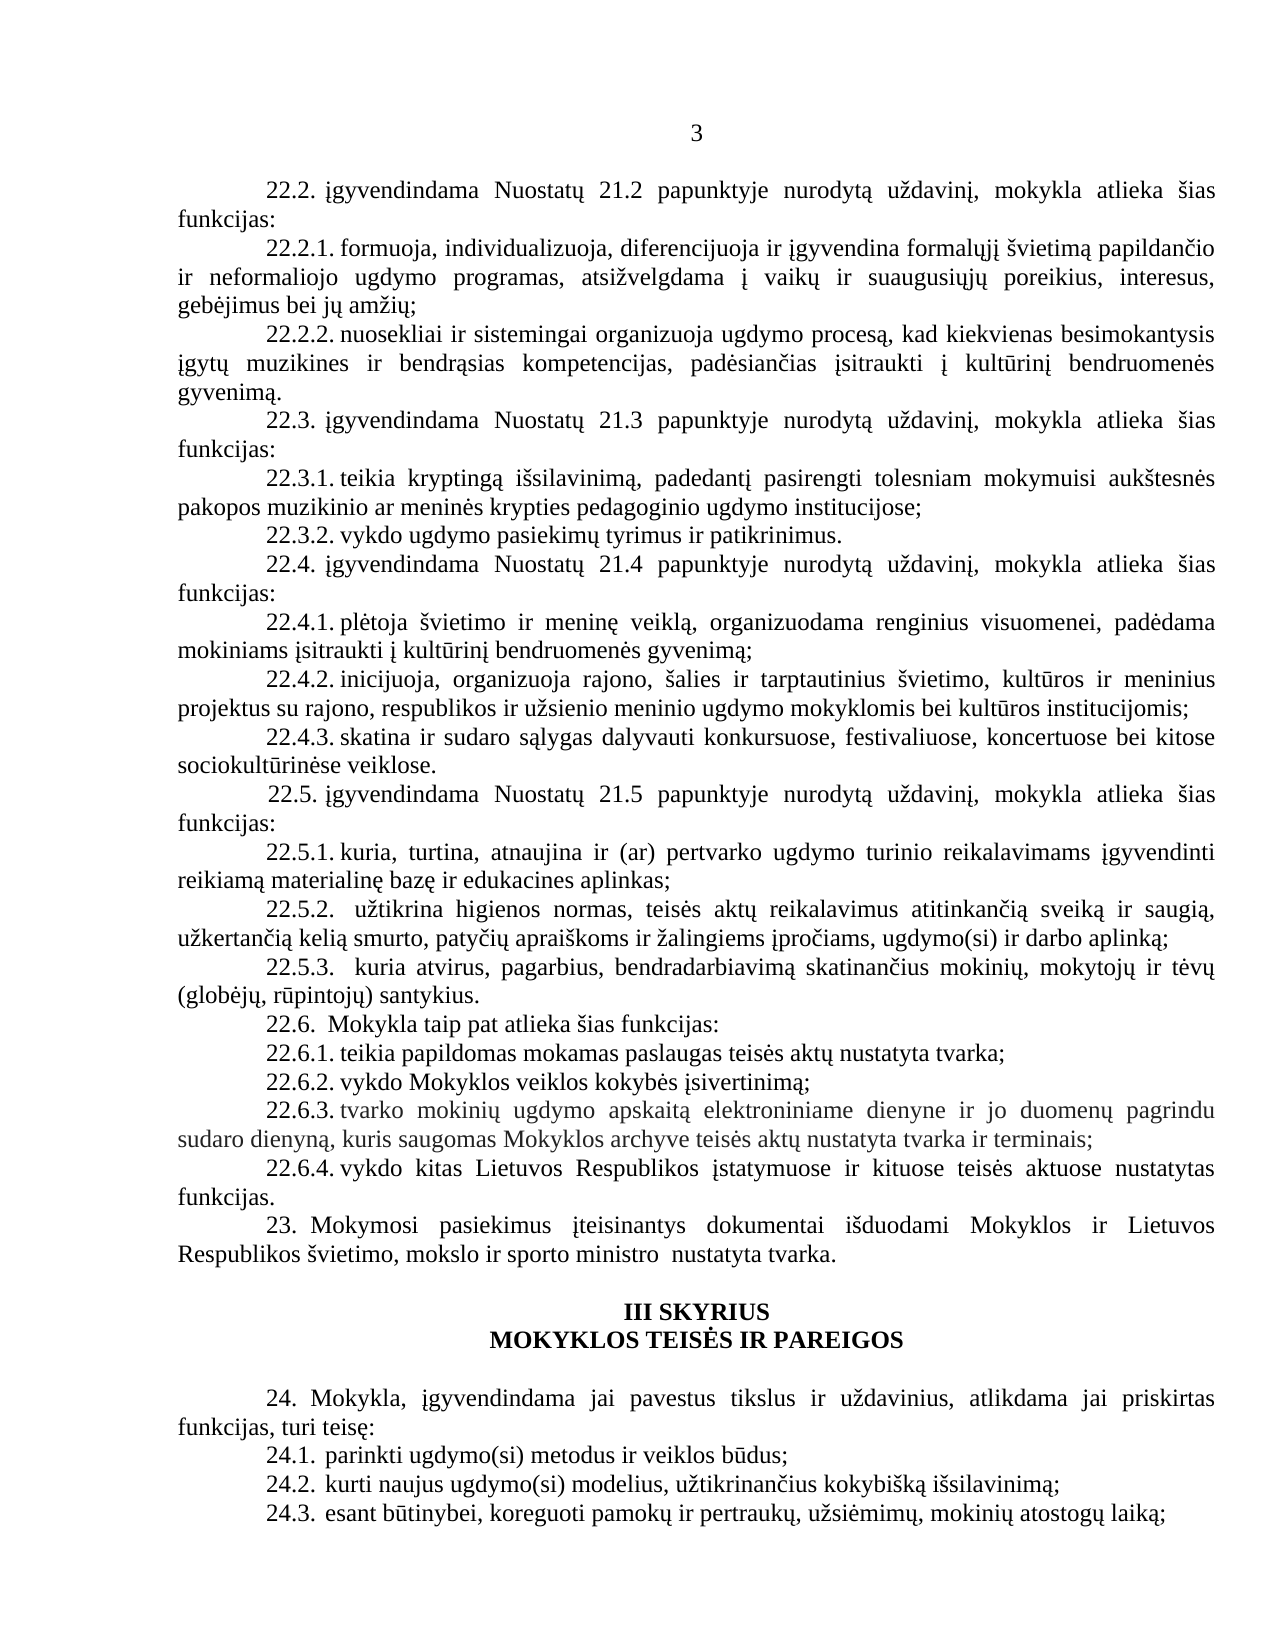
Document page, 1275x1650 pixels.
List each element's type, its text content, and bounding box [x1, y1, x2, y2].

text 22.4.2. inicijuoja, organizuoja rajono, šalies ir tarptautinius švietimo, kultūros ir meninius projektus su rajono, respublikos ir užsienio meninio ugdymo mokyklomis bei kultūros institucijomis; [177, 664, 1216, 722]
text 22.6.3. tvarko mokinių ugdymo apskaitą elektroniniame dienyne ir jo duomenų pagrindu sudaro dienyną, kuris saugomas Mokyklos archyve teisės aktų nustatyta tvarka ir terminais; [177, 1096, 1216, 1153]
text 22.6.4. vykdo kitas Lietuvos Respublikos įstatymuose ir kituose teisės aktuose nustatytas funkcijas. [177, 1153, 1216, 1211]
text 22.3.1. teikia kryptingą išsilavinimą, padedantį pasirengti tolesniam mokymuisi aukštesnės pakopos muzikinio ar meninės krypties pedagoginio ugdymo institucijose; [177, 463, 1216, 521]
text 22.4.1. plėtoja švietimo ir meninę veiklą, organizuodama renginius visuomenei, padėdama mokiniams įsitraukti į kultūrinį bendruomenės gyvenimą; [177, 607, 1216, 664]
text 22.4.3. skatina ir sudaro sąlygas dalyvauti konkursuose, festivaliuose, koncertuose bei kitose sociokultūrinėse veiklose. [177, 722, 1216, 779]
text 24.1. parinkti ugdymo(si) metodus ir veiklos būdus; [177, 1441, 1216, 1469]
text 22.2.1. formuoja, individualizuoja, diferencijuoja ir įgyvendina formalųjį švietimą papildančio ir neformaliojo ugdymo programas, atsižvelgdama į vaikų ir suaugusiųjų poreikius, interesus, gebėjimus bei jų amžių; [177, 233, 1216, 319]
text 24.3. esant būtinybei, koreguoti pamokų ir pertraukų, užsiėmimų, mokinių atostogų laiką; [177, 1498, 1216, 1527]
text 22.4. įgyvendindama Nuostatų 21.4 papunktyje nurodytą uždavinį, mokykla atlieka šias funkcijas: [177, 549, 1216, 607]
text MOKYKLOS TEISĖS IR PAREIGOS [177, 1326, 1216, 1354]
text 22.3. įgyvendindama Nuostatų 21.3 papunktyje nurodytą uždavinį, mokykla atlieka šias funkcijas: [177, 406, 1216, 463]
text 22.5.2. užtikrina higienos normas, teisės aktų reikalavimus atitinkančią sveiką ir saugią, užkertančią kelią smurto, patyčių apraiškoms ir žalingiems įpročiams, ugdymo(si) ir darbo aplinką; [177, 894, 1216, 952]
text 22.2.2. nuosekliai ir sistemingai organizuoja ugdymo procesą, kad kiekvienas besimokantysis įgytų muzikines ir bendrąsias kompetencijas, padėsiančias įsitraukti į kultūrinį bendruomenės gyvenimą. [177, 319, 1216, 406]
text 22.6.1. teikia papildomas mokamas paslaugas teisės aktų nustatyta tvarka; [177, 1038, 1216, 1067]
text 22.6.2. vykdo Mokyklos veiklos kokybės įsivertinimą; [177, 1067, 1216, 1096]
text 22.6. Mokykla taip pat atlieka šias funkcijas: [177, 1009, 1216, 1038]
text 22.5.1. kuria, turtina, atnaujina ir (ar) pertvarko ugdymo turinio reikalavimams įgyvendinti reikiamą materialinę bazę ir edukacines aplinkas; [177, 837, 1216, 894]
text 24.2. kurti naujus ugdymo(si) modelius, užtikrinančius kokybišką išsilavinimą; [177, 1469, 1216, 1498]
text 22.5. įgyvendindama Nuostatų 21.5 papunktyje nurodytą uždavinį, mokykla atlieka šias funkcijas: [177, 779, 1216, 837]
text 22.2. įgyvendindama Nuostatų 21.2 papunktyje nurodytą uždavinį, mokykla atlieka šias funkcijas: [177, 176, 1216, 233]
text III SKYRIUS [177, 1297, 1216, 1326]
text 23. Mokymosi pasiekimus įteisinantys dokumentai išduodami Mokyklos ir Lietuvos Respublikos švietimo, mokslo ir sporto ministro nustatyta tvarka. [177, 1211, 1216, 1268]
text 24. Mokykla, įgyvendindama jai pavestus tikslus ir uždavinius, atlikdama jai priskirtas funkcijas, turi teisę: [177, 1383, 1216, 1441]
text 22.3.2. vykdo ugdymo pasiekimų tyrimus ir patikrinimus. [177, 521, 1216, 549]
text 22.5.3. kuria atvirus, pagarbius, bendradarbiavimą skatinančius mokinių, mokytojų ir tėvų (globėjų, rūpintojų) santykius. [177, 952, 1216, 1009]
